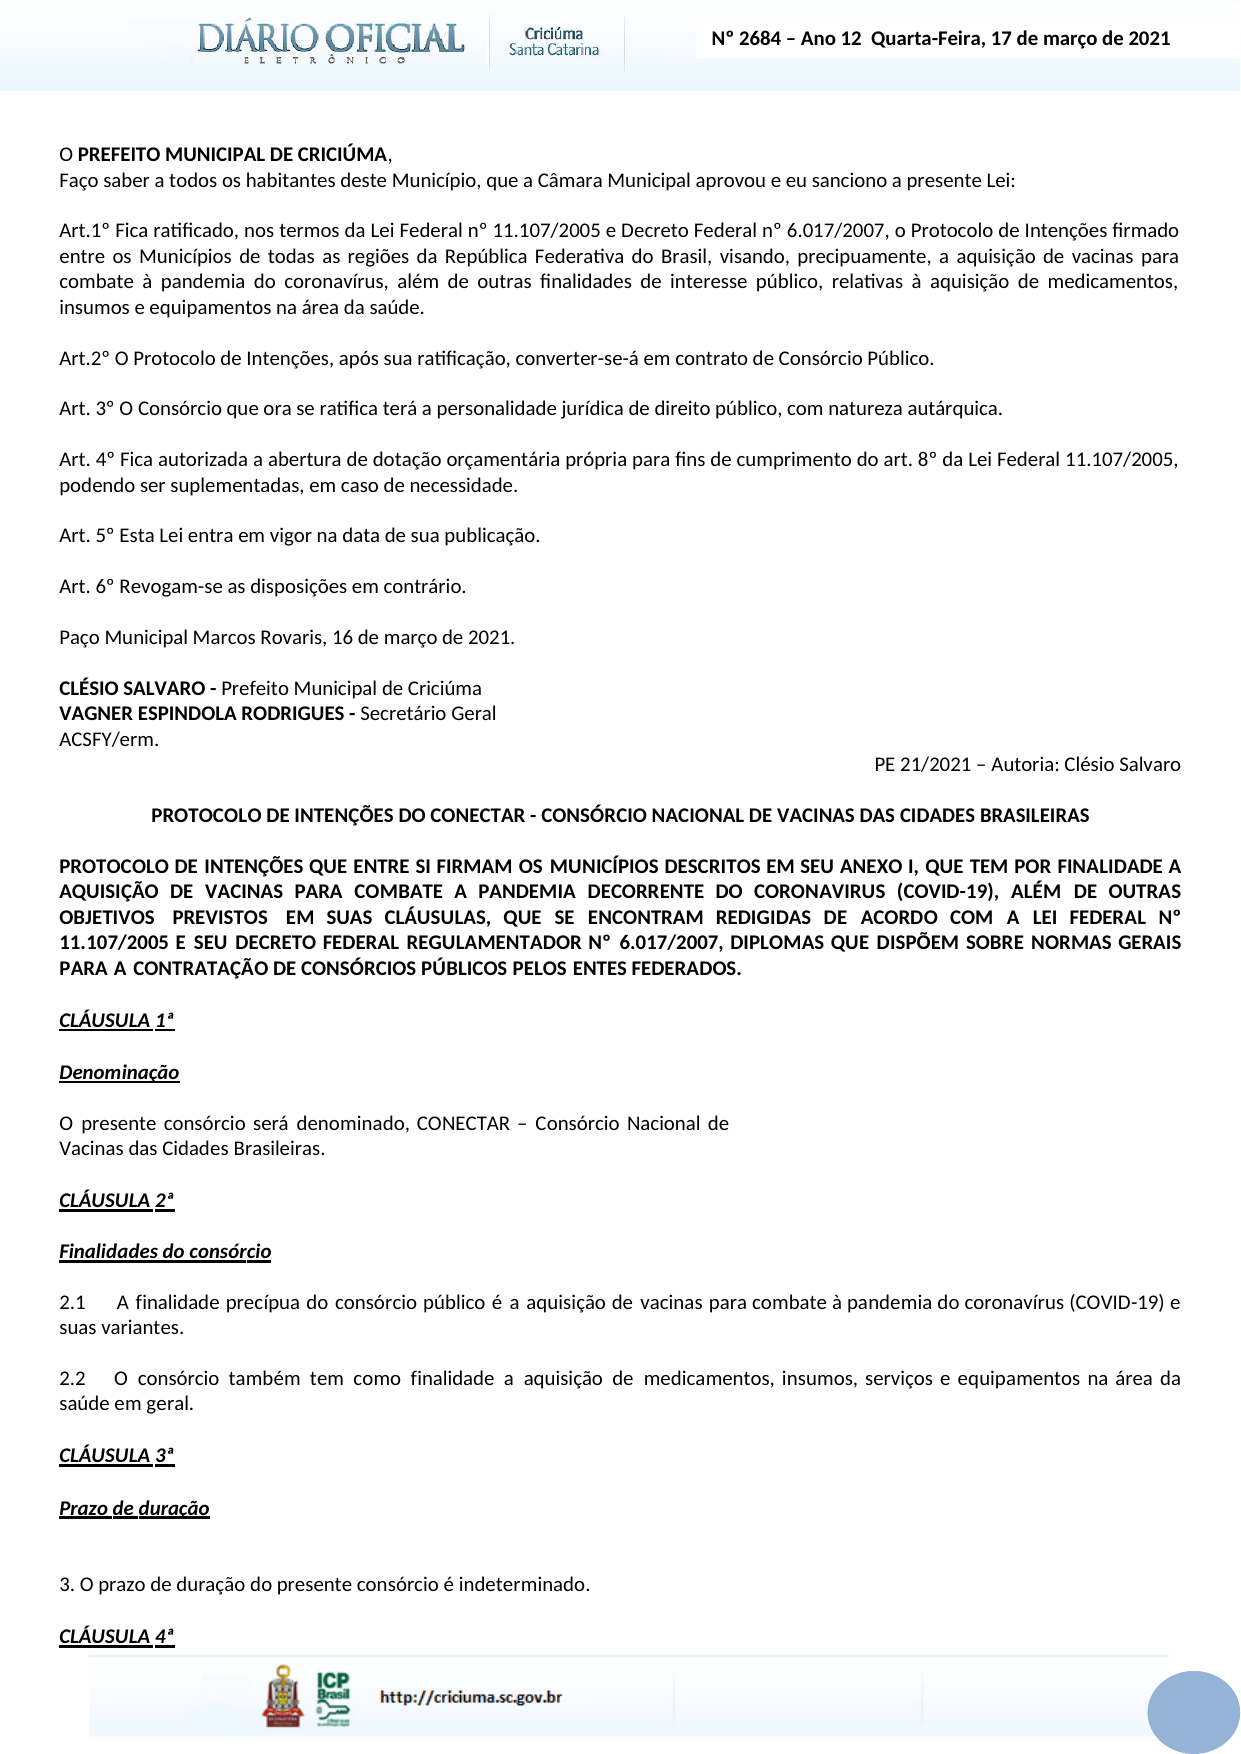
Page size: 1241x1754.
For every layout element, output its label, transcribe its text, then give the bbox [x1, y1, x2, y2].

text VAGNER ESPINDOLA RODRIGUES - Secretário Geral [59, 701, 1181, 726]
text Art. 5º Esta Lei entra em vigor na data de sua publicação. [59, 523, 1181, 548]
text CLÉSIO SALVARO - Prefeito Municipal de Criciúma [59, 675, 1181, 701]
text Art. 6º Revogam-se as disposições em contrário. [59, 573, 1181, 599]
text Prazo de duração [59, 1493, 1181, 1520]
text CLÁUSULA 1ª [59, 1006, 1181, 1032]
text CLÁUSULA 2ª [59, 1186, 1181, 1213]
text ACSFY/erm. [59, 726, 1181, 751]
text O PREFEITO MUNICIPAL DE CRICIÚMA, [59, 141, 1181, 167]
text Art. 4º Fica autorizada a abertura de dotação orçamentária própria para fins de cumprimento do art. 8º da Lei Federal 11.107/2005, podendo ser suplementadas, em caso de necessidade. [59, 446, 1181, 497]
text Art. 3º O Consórcio que ora se ratifica terá a personalidade jurídica de direito público, com natureza autárquica. [59, 396, 1181, 421]
text Art.1º Fica ratificado, nos termos da Lei Federal nº 11.107/2005 e Decreto Federal nº 6.017/2007, o Protocolo de Intenções firmado entre os Municípios de todas as regiões da República Federativa do Brasil, visando, precipuamente, a aquisição de vacinas para combate à pandemia do coronavírus, além de outras finalidades de interesse público, relativas à aquisição de medicamentos, insumos e equipamentos na área da saúde. [59, 218, 1181, 319]
text CLÁUSULA 3ª [59, 1441, 1181, 1468]
text Vacinas das Cidades Brasileiras. [59, 1135, 1181, 1161]
text CLÁUSULA 4ª [59, 1622, 1181, 1648]
text Finalidades do consórcio [59, 1238, 1181, 1263]
text 2.2 O consórcio também tem como finalidade a aquisição de medicamentos, insumos, serviços e equipamentos na área da saúde em geral. [59, 1365, 1181, 1416]
text PROTOCOLO DE INTENÇÕES QUE ENTRE SI FIRMAM OS MUNICÍPIOS DESCRITOS EM SEU ANEXO I, QUE TEM POR FINALIDADE A AQUISIÇÃO DE VACINAS PARA COMBATE A PANDEMIA DECORRENTE DO CORONAVIRUS (COVID-19), ALÉM DE OUTRAS OBJETIVOS PREVISTOS EM SUAS CLÁUSULAS, QUE SE ENCONTRAM REDIGIDAS DE ACORDO COM A LEI FEDERAL Nº 11.107/2005 E SEU DECRETO FEDERAL REGULAMENTADOR Nº 6.017/2007, DIPLOMAS QUE DISPÕEM SOBRE NORMAS GERAIS PARA A CONTRATAÇÃO DE CONSÓRCIOS PÚBLICOS PELOS ENTES FEDERADOS. [59, 853, 1181, 980]
text Denominação [59, 1058, 1181, 1084]
text 2.1 A finalidade precípua do consórcio público é a aquisição de vacinas para combate à pandemia do coronavírus (COVID-19) e suas variantes. [59, 1289, 1181, 1340]
text Paço Municipal Marcos Rovaris, 16 de março de 2021. [59, 624, 1181, 650]
text PE 21/2021 – Autoria: Clésio Salvaro [59, 751, 1181, 777]
text Art.2º O Protocolo de Intenções, após sua ratificação, converter-se-á em contrato de Consórcio Público. [59, 345, 1181, 370]
text Faço saber a todos os habitantes deste Município, que a Câmara Municipal aprovou e eu sanciono a presente Lei: [59, 167, 1181, 192]
text O presente consórcio será denominado, CONECTAR – Consórcio Nacional de [59, 1110, 1181, 1135]
text 3. O prazo de duração do presente consórcio é indeterminado. [59, 1571, 1181, 1596]
text PROTOCOLO DE INTENÇÕES DO CONECTAR - CONSÓRCIO NACIONAL DE VACINAS DAS CIDADES BRASILEIRAS [59, 802, 1181, 828]
